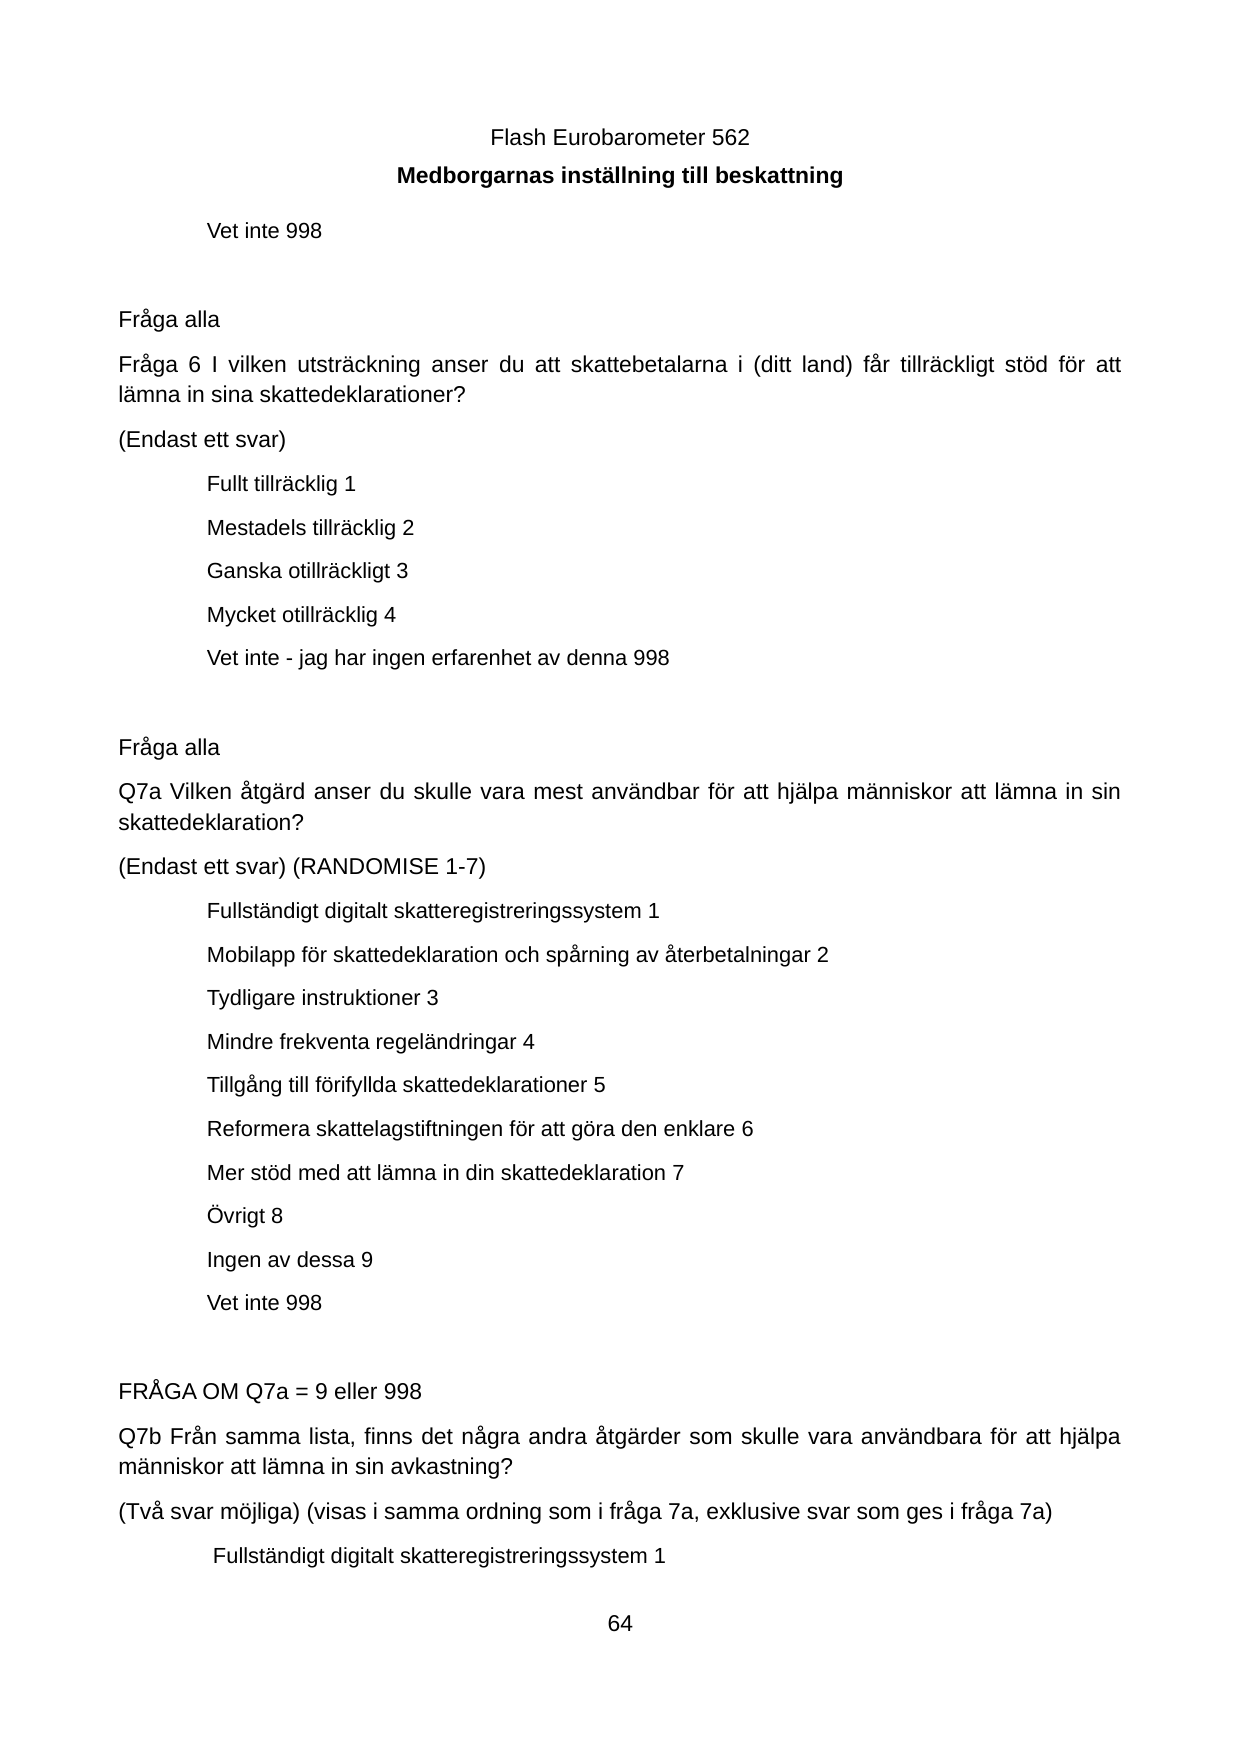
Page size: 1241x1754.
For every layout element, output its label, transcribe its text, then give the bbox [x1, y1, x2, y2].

text (Endast ett svar) [118, 426, 1122, 453]
text Fullständigt digitalt skatteregistreringssystem 1 [207, 1543, 1122, 1568]
text Fråga 6 I vilken utsträckning anser du att skattebetalarna i (ditt land) får tillräckligt stöd för att lämna in sina skattedeklarationer? [118, 351, 1122, 408]
text Övrigt 8 [207, 1203, 1122, 1228]
text Ganska otillräckligt 3 [207, 558, 1122, 583]
text Q7b Från samma lista, finns det några andra åtgärder som skulle vara användbara för att hjälpa människor att lämna in sin avkastning? [118, 1423, 1122, 1480]
text Tydligare instruktioner 3 [207, 985, 1122, 1010]
text Fråga alla [118, 306, 1122, 333]
text FRÅGA OM Q7a = 9 eller 998 [118, 1378, 1122, 1405]
text Mestadels tillräcklig 2 [207, 514, 1122, 540]
text Mycket otillräcklig 4 [207, 602, 1122, 627]
text Mobilapp för skattedeklaration och spårning av återbetalningar 2 [207, 942, 1122, 967]
text Reformera skattelagstiftningen för att göra den enklare 6 [207, 1116, 1122, 1141]
text (Två svar möjliga) (visas i samma ordning som i fråga 7a, exklusive svar som ges i fråga 7a) [118, 1498, 1122, 1524]
text Q7a Vilken åtgärd anser du skulle vara mest användbar för att hjälpa människor att lämna in sin skattedeklaration? [118, 778, 1122, 835]
text Tillgång till förifyllda skattedeklarationer 5 [207, 1072, 1122, 1097]
text Ingen av dessa 9 [207, 1246, 1122, 1272]
text Vet inte - jag har ingen erfarenhet av denna 998 [207, 645, 1122, 670]
text Vet inte 998 [207, 218, 1122, 243]
text Vet inte 998 [207, 1290, 1122, 1315]
text Fullständigt digitalt skatteregistreringssystem 1 [207, 898, 1122, 923]
text Mindre frekventa regeländringar 4 [207, 1029, 1122, 1054]
text Fråga alla [118, 733, 1122, 760]
text Mer stöd med att lämna in din skattedeklaration 7 [207, 1159, 1122, 1184]
text Fullt tillräcklig 1 [207, 471, 1122, 496]
text (Endast ett svar) (RANDOMISE 1-7) [118, 853, 1122, 880]
